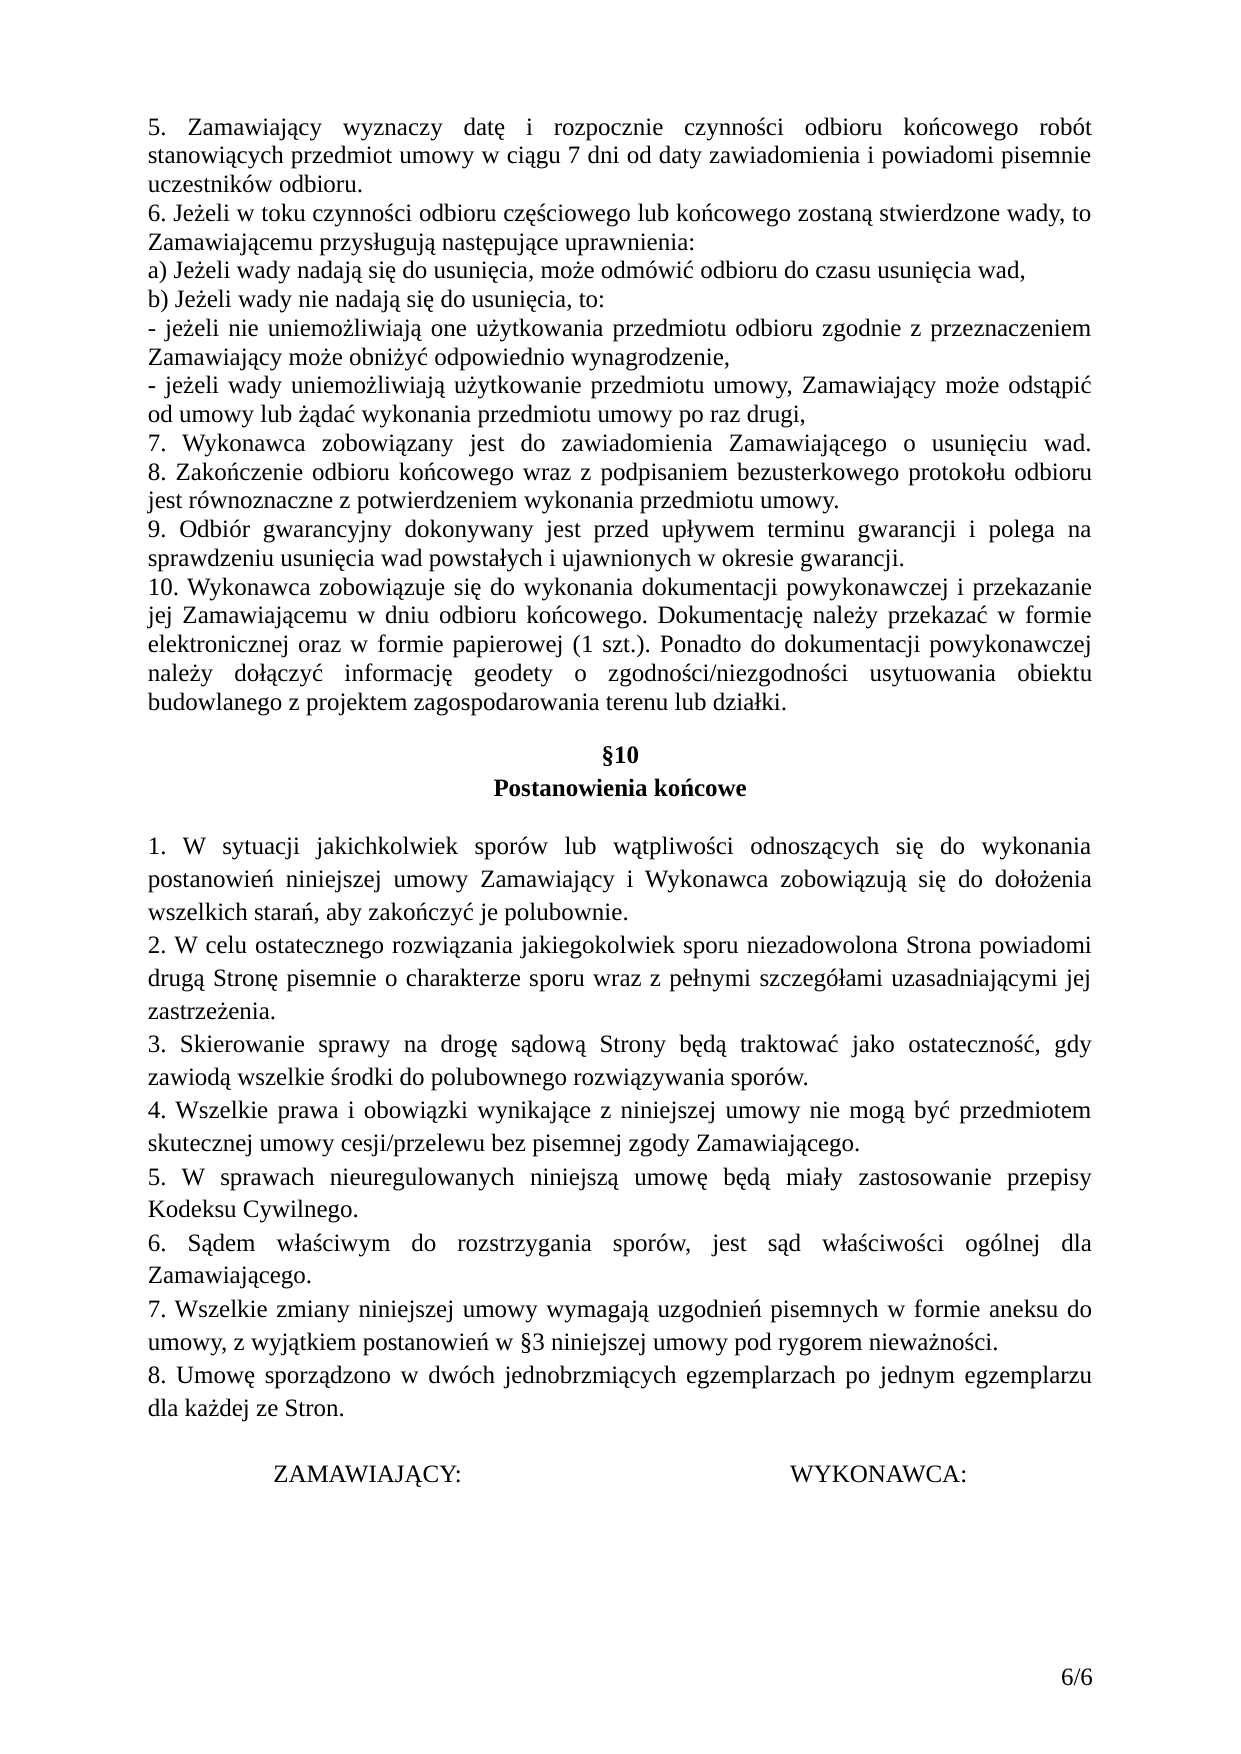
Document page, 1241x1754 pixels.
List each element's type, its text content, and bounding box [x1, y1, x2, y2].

text b) Jeżeli wady nie nadają się do usunięcia, to: [148, 284, 1093, 313]
text 9. Odbiór gwarancyjny dokonywany jest przed upływem terminu gwarancji i polega na sprawdzeniu usunięcia wad powstałych i ujawnionych w okresie gwarancji. [148, 514, 1093, 572]
list 1. W sytuacji jakichkolwiek sporów lub wątpliwości odnoszących się do wykonania postanowień niniejszej umowy Zamawiający i Wykonawca zobowiązują się do dołożenia wszelkich starań, aby zakończyć je polubownie. [148, 831, 1093, 926]
list 8. Umowę sporządzono w dwóch jednobrzmiących egzemplarzach po jednym egzemplarzu dla każdej ze Stron. [148, 1360, 1093, 1421]
text - jeżeli nie uniemożliwiają one użytkowania przedmiotu odbioru zgodnie z przeznaczeniem Zamawiający może obniżyć odpowiednio wynagrodzenie, [148, 313, 1093, 370]
text a) Jeżeli wady nadają się do usunięcia, może odmówić odbioru do czasu usunięcia wad, [148, 255, 1093, 284]
list 6. Sądem właściwym do rozstrzygania sporów, jest sąd właściwości ogólnej dla Zamawiającego. [148, 1228, 1093, 1289]
text 7. Wykonawca zobowiązany jest do zawiadomienia Zamawiającego o usunięciu wad. 8. Zakończenie odbioru końcowego wraz z podpisaniem bezusterkowego protokołu odbioru jest równoznaczne z potwierdzeniem wykonania przedmiotu umowy. [148, 428, 1093, 514]
list 7. Wszelkie zmiany niniejszej umowy wymagają uzgodnień pisemnych w formie aneksu do umowy, z wyjątkiem postanowień w §3 niniejszej umowy pod rygorem nieważności. [148, 1294, 1093, 1355]
text Postanowienia końcowe [148, 773, 1093, 802]
text ZAMAWIAJĄCY: WYKONAWCA: [148, 1459, 1093, 1487]
list 3. Skierowanie sprawy na drogę sądową Strony będą traktować jako ostateczność, gdy zawiodą wszelkie środki do polubownego rozwiązywania sporów. [148, 1029, 1093, 1091]
list 2. W celu ostatecznego rozwiązania jakiegokolwiek sporu niezadowolona Strona powiadomi drugą Stronę pisemnie o charakterze sporu wraz z pełnymi szczegółami uzasadniającymi jej zastrzeżenia. [148, 930, 1093, 1025]
list 4. Wszelkie prawa i obowiązki wynikające z niniejszej umowy nie mogą być przedmiotem skutecznej umowy cesji/przelewu bez pisemnej zgody Zamawiającego. [148, 1096, 1093, 1157]
text 6. Jeżeli w toku czynności odbioru częściowego lub końcowego zostaną stwierdzone wady, to Zamawiającemu przysługują następujące uprawnienia: [148, 198, 1093, 255]
list 5. W sprawach nieuregulowanych niniejszą umowę będą miały zastosowanie przepisy Kodeksu Cywilnego. [148, 1162, 1093, 1223]
text 10. Wykonawca zobowiązuje się do wykonania dokumentacji powykonawczej i przekazanie jej Zamawiającemu w dniu odbioru końcowego. Dokumentację należy przekazać w formie elektronicznej oraz w formie papierowej (1 szt.). Ponadto do dokumentacji powykonawczej należy dołączyć informację geodety o zgodności/niezgodności usytuowania obiektu budowlanego z projektem zagospodarowania terenu lub działki. [148, 572, 1093, 715]
text - jeżeli wady uniemożliwiają użytkowanie przedmiotu umowy, Zamawiający może odstąpić od umowy lub żądać wykonania przedmiotu umowy po raz drugi, [148, 370, 1093, 428]
text 5. Zamawiający wyznaczy datę i rozpocznie czynności odbioru końcowego robót stanowiących przedmiot umowy w ciągu 7 dni od daty zawiadomienia i powiadomi pisemnie uczestników odbioru. [148, 112, 1093, 198]
list §10 [148, 740, 1093, 769]
